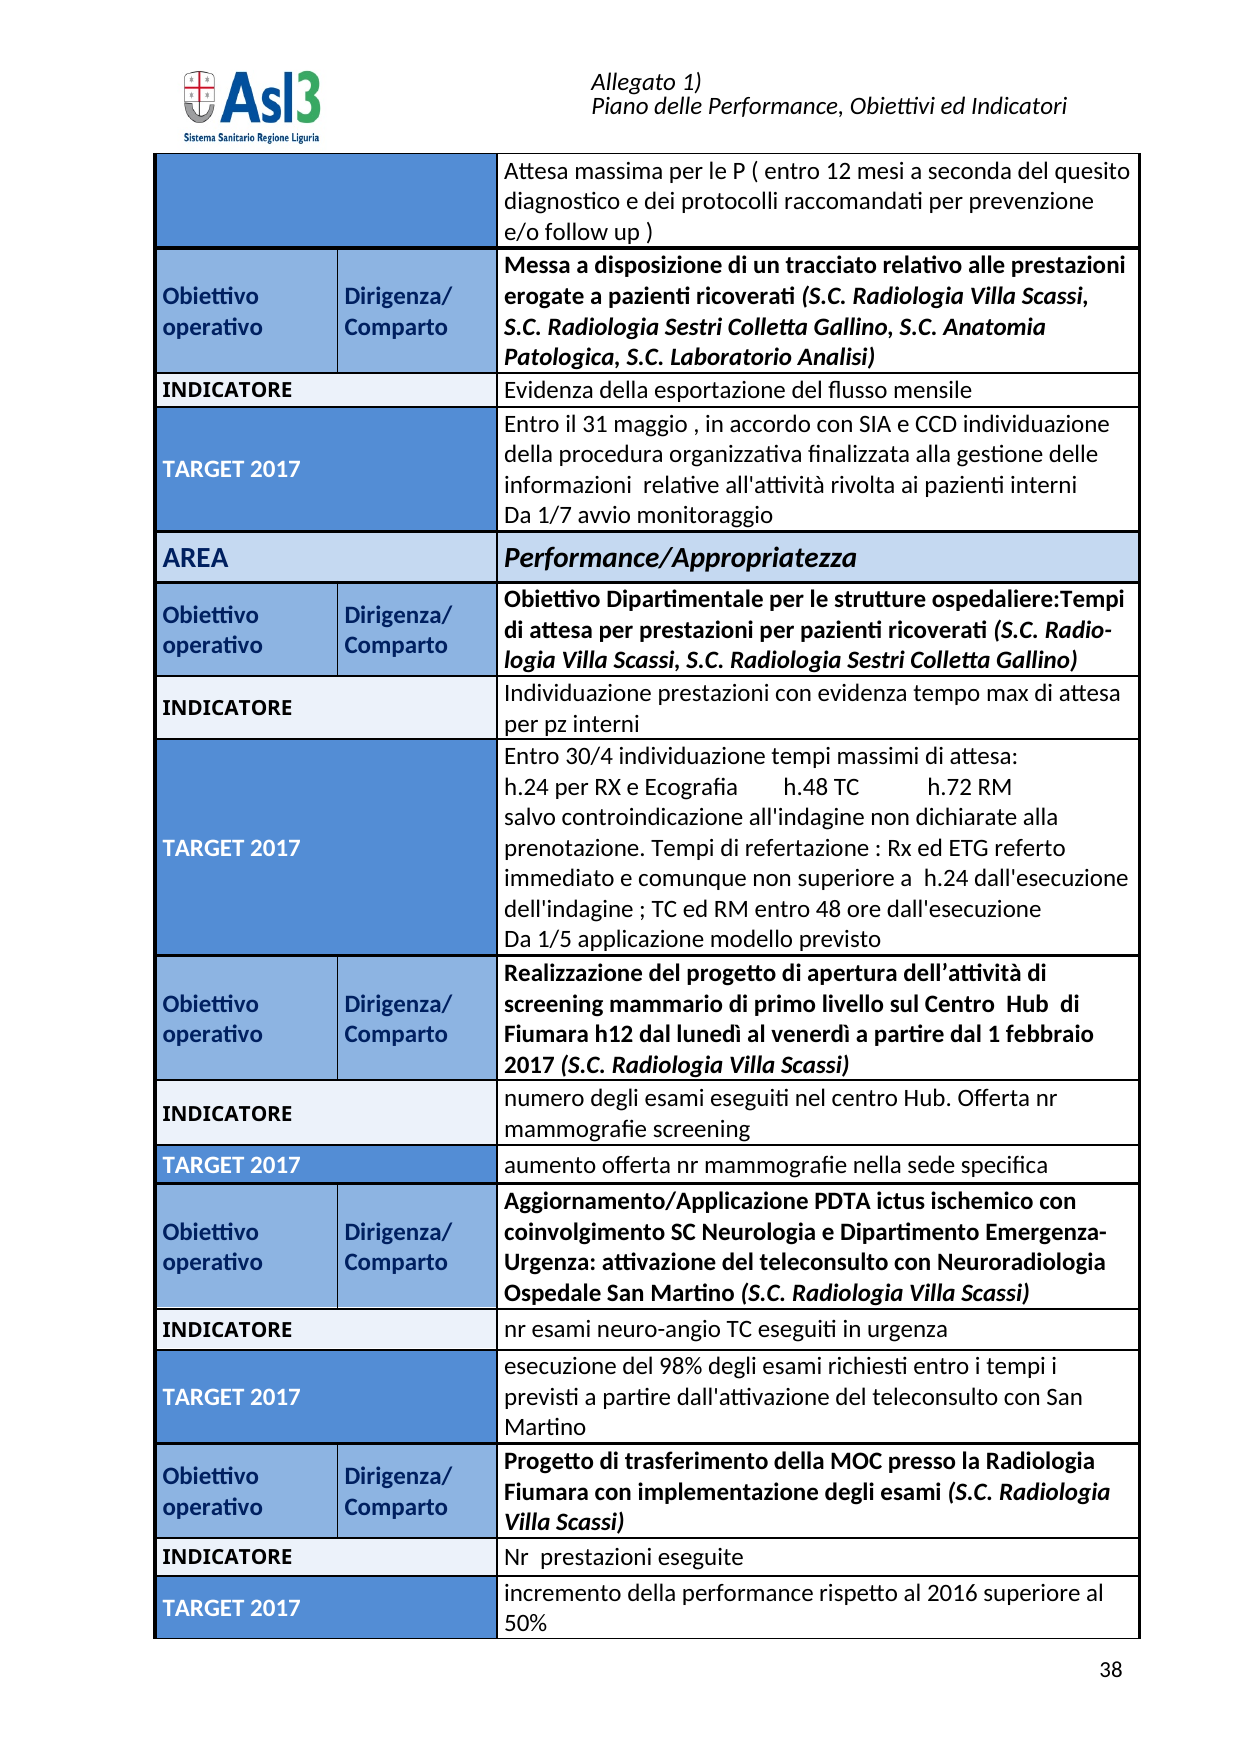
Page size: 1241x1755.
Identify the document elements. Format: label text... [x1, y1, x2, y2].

table_cell Realizzazione del progetto di apertura dell’attività di screening mammario di primo livello sul Centro Hub di Fiumara h12 dal lunedì al venerdì a partire dal 1 febbraio 2017 (S.C. Radiologia Villa Scassi) [498, 957, 1138, 1079]
table_cell esecuzione del 98% degli esami richiesti entro i tempi i previsti a partire dall'attivazione del teleconsulto con San Martino [498, 1351, 1138, 1442]
table_cell [337, 154, 496, 246]
table_cell Individuazione prestazioni con evidenza tempo max di attesa per pz interni [498, 677, 1138, 738]
table_cell numero degli esami eseguiti nel centro Hub. Offerta nr mammografie screening [498, 1081, 1138, 1144]
table_cell Obiettivo Dipartimentale per le strutture ospedaliere:Tempi di attesa per prestazioni per pazienti ricoverati (S.C. Radio-logia Villa Scassi, S.C. Radiologia Sestri Colletta Gallino) [498, 584, 1138, 675]
table_cell [337, 1146, 496, 1182]
table_cell INDICATORE [157, 1539, 496, 1575]
table_cell Obiettivo operativo [157, 957, 337, 1079]
table_cell Dirigenza/ Comparto [338, 250, 496, 372]
table_cell nr esami neuro-angio TC eseguiti in urgenza [498, 1310, 1138, 1348]
table_cell [337, 408, 496, 530]
table_cell Obiettivo operativo [157, 1185, 337, 1307]
table_cell Dirigenza/ Comparto [338, 584, 496, 675]
table_cell [157, 154, 337, 246]
table_cell AREA [157, 533, 496, 581]
table_cell INDICATORE [157, 374, 496, 406]
table_cell [337, 1351, 496, 1442]
table_cell Obiettivo operativo [157, 1445, 337, 1537]
table_cell Aggiornamento/Applicazione PDTA ictus ischemico con coinvolgimento SC Neurologia e Dipartimento Emergenza-Urgenza: attivazione del teleconsulto con Neuroradiologia Ospedale San Martino (S.C. Radiologia Villa Scassi) [498, 1185, 1138, 1307]
table_cell Dirigenza/ Comparto [338, 957, 496, 1079]
table_cell aumento offerta nr mammografie nella sede specifica [498, 1146, 1138, 1182]
table_cell Entro il 31 maggio , in accordo con SIA e CCD individuazione della procedura organizzativa finalizzata alla gestione delle informazioni relative all'attività rivolta ai pazienti interni Da 1/7 avvio monitoraggio [498, 408, 1138, 530]
table_cell TARGET 2017 [157, 1351, 337, 1442]
table_cell Messa a disposizione di un tracciato relativo alle prestazioni erogate a pazienti ricoverati (S.C. Radiologia Villa Scassi, S.C. Radiologia Sestri Colletta Gallino, S.C. Anatomia Patologica, S.C. Laboratorio Analisi) [498, 250, 1138, 372]
table_cell [337, 1577, 496, 1638]
table_cell Obiettivo operativo [157, 584, 337, 675]
table_cell INDICATORE [157, 1081, 496, 1144]
table_cell Performance/Appropriatezza [498, 533, 1138, 581]
table_cell Dirigenza/ Comparto [338, 1445, 496, 1537]
table_cell incremento della performance rispetto al 2016 superiore al 50% [498, 1577, 1138, 1638]
table_cell Attesa massima per le P ( entro 12 mesi a seconda del quesito diagnostico e dei protocolli raccomandati per prevenzione e/o follow up ) [498, 154, 1138, 246]
table_cell Dirigenza/ Comparto [338, 1185, 496, 1307]
table_cell INDICATORE [157, 677, 496, 738]
table_cell Evidenza della esportazione del flusso mensile [498, 374, 1138, 406]
table_cell TARGET 2017 [157, 1577, 337, 1638]
table_cell TARGET 2017 [157, 740, 337, 954]
table_cell TARGET 2017 [157, 408, 337, 530]
table_cell [337, 740, 496, 954]
table_cell Nr prestazioni eseguite [498, 1539, 1138, 1575]
table_cell Entro 30/4 individuazione tempi massimi di attesa: h.24 per RX e Ecografia h.48 TC h.72 RM salvo controindicazione all'indagine non dichiarate alla prenotazione. Tempi di refertazione : Rx ed ETG referto immediato e comunque non superiore a h.24 dall'esecuzione dell'indagine ; TC ed RM entro 48 ore dall'esecuzione Da 1/5 applicazione modello previsto [498, 740, 1138, 954]
table_cell Obiettivo operativo [157, 250, 337, 372]
table_cell Progetto di trasferimento della MOC presso la Radiologia Fiumara con implementazione degli esami (S.C. Radiologia Villa Scassi) [498, 1445, 1138, 1537]
table_cell INDICATORE [157, 1310, 496, 1348]
table_cell TARGET 2017 [157, 1146, 337, 1182]
